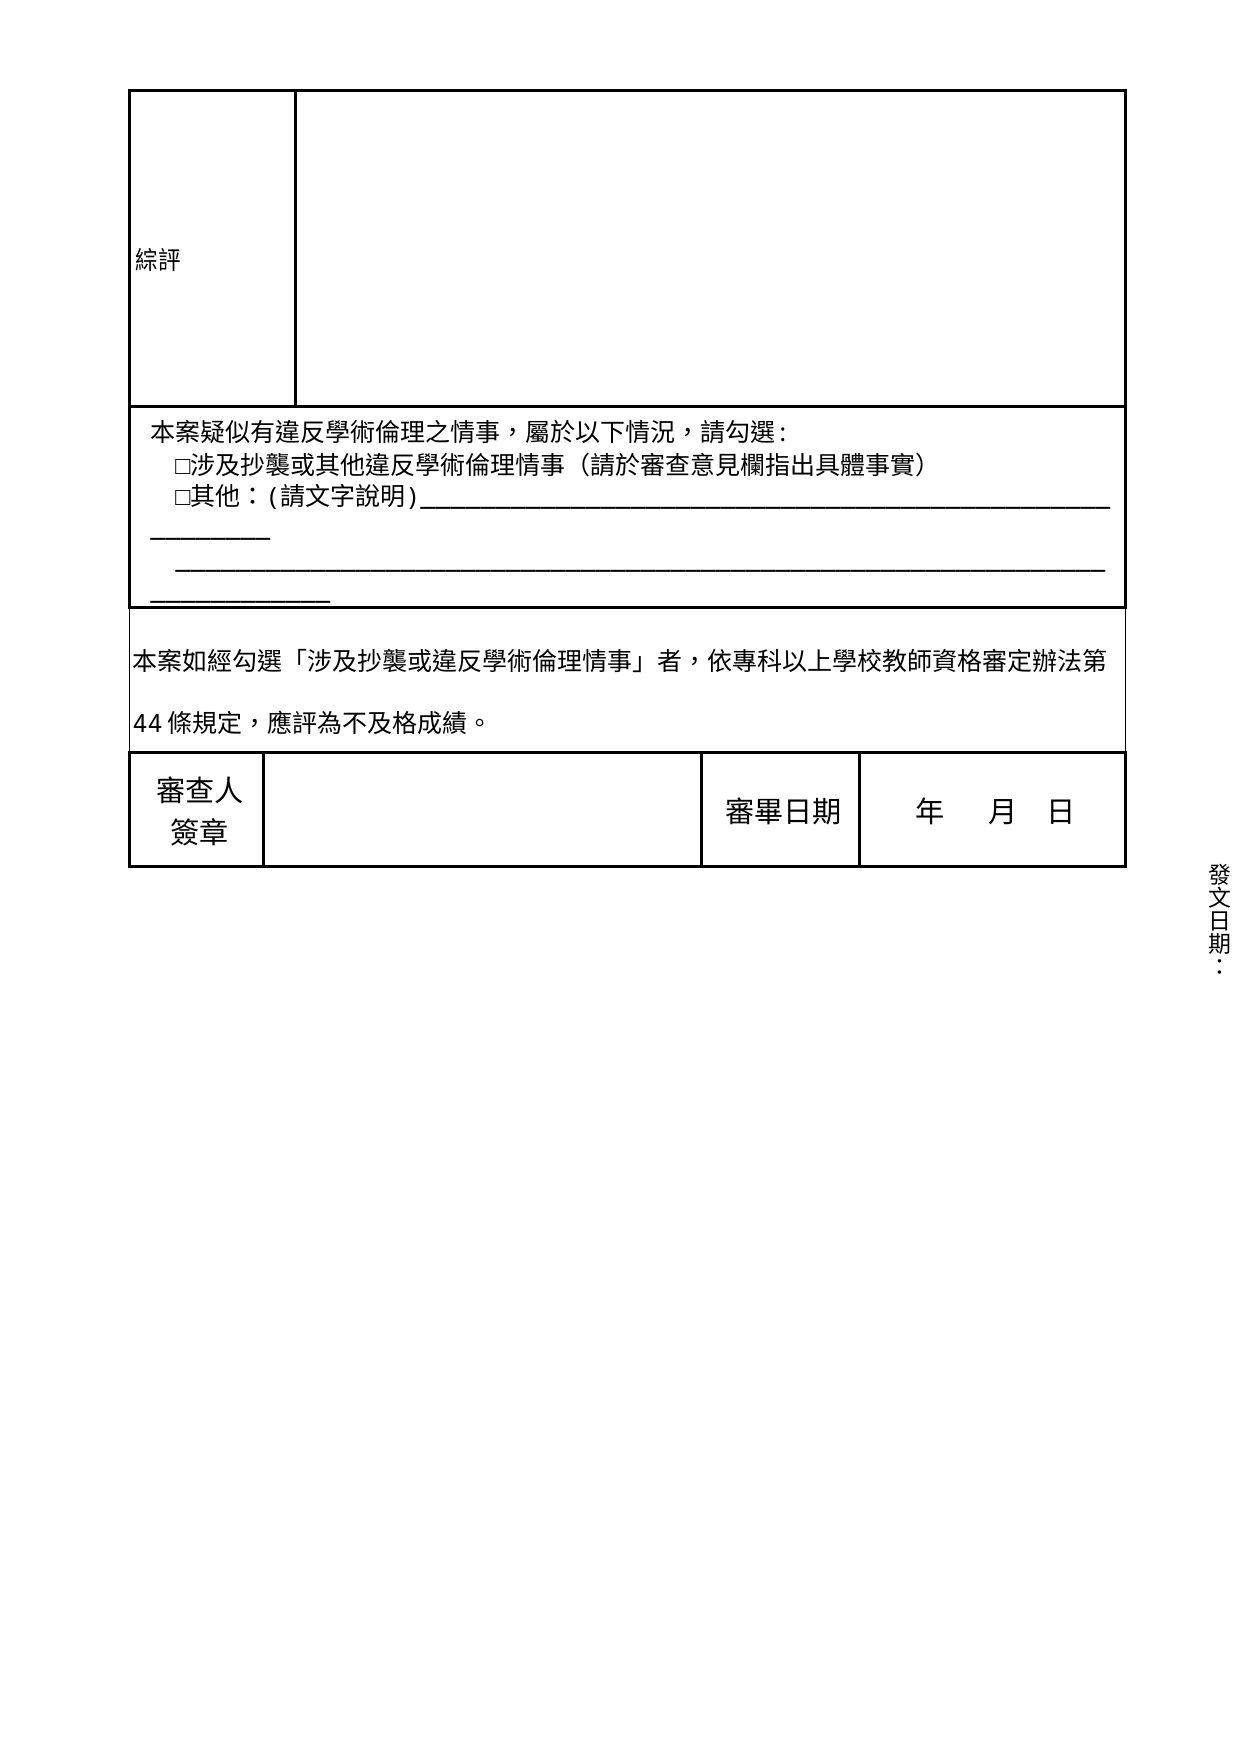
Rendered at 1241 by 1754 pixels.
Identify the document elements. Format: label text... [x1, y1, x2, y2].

table_cell 本案如經勾選「涉及抄襲或違反學術倫理情事」者，依專科以上學校教師資格審定辦法第44條規定，應評為不及格成績。 [130, 609, 1125, 751]
table_cell 年 月 日 [861, 754, 1124, 865]
table_cell [265, 754, 700, 865]
table_cell 本案疑似有違反學術倫理之情事，屬於以下情況，請勾選: □涉及抄襲或其他違反學術倫理情事（請於審查意見欄指出具體事實） □其他：(請文字說明)______________________________________________________ __________________________________________________________________________ [131, 408, 1124, 606]
table_cell 審畢日期 [703, 754, 858, 865]
table_cell [297, 92, 1124, 404]
table_cell 綜評 [131, 92, 294, 404]
table_cell 審查人 簽章 [131, 754, 262, 865]
table_cell 審查人 簽章 [1187, 848, 1240, 1032]
